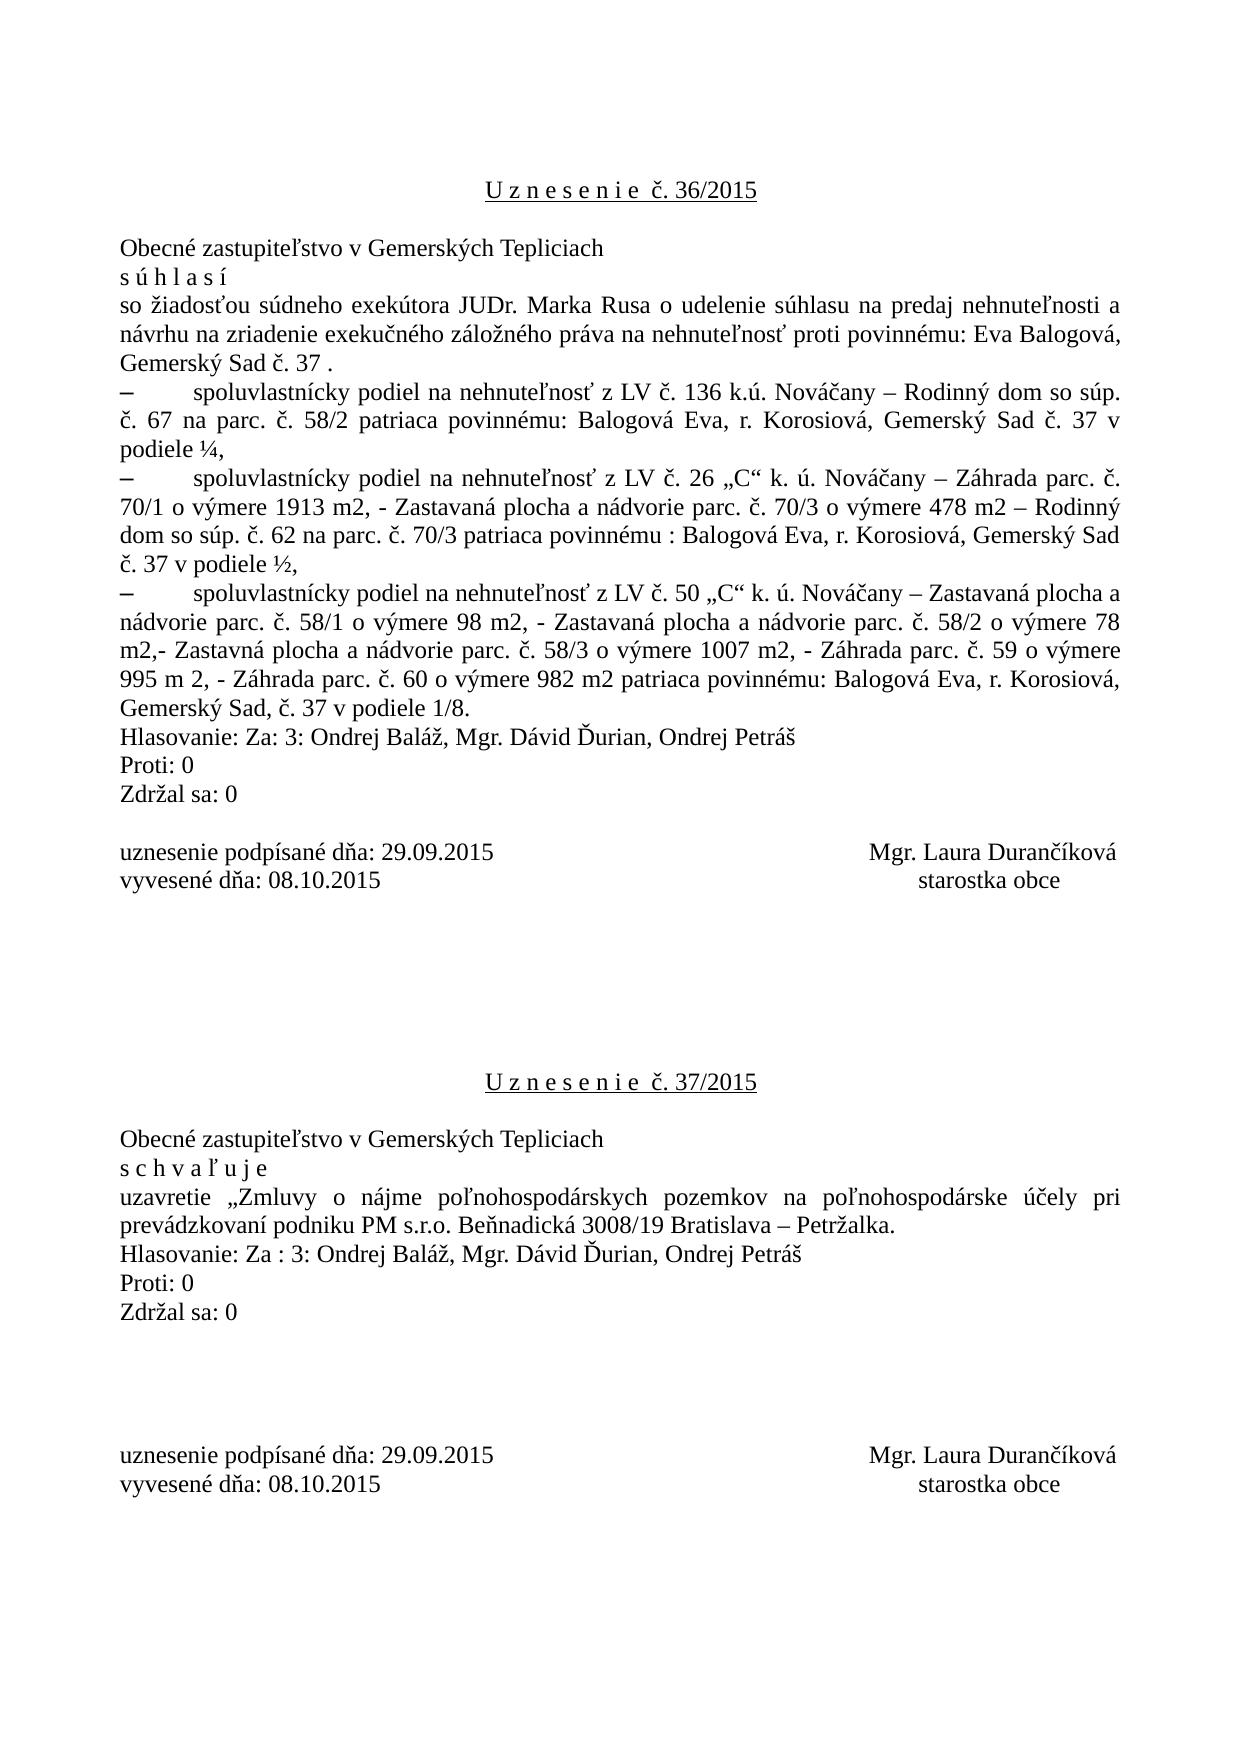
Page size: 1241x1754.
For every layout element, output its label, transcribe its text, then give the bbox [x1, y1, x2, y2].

text Hlasovanie: Za: 3: Ondrej Baláž, Mgr. Dávid Ďurian, Ondrej Petráš [119, 722, 1122, 751]
list spoluvlastnícky podiel na nehnuteľnosť z LV č. 136 k.ú. Nováčany – Rodinný dom so súp. č. 67 na parc. č. 58/2 patriaca povinnému: Balogová Eva, r. Korosiová, Gemerský Sad č. 37 v podiele ¼, [119, 377, 1122, 463]
list spoluvlastnícky podiel na nehnuteľnosť z LV č. 26 „C“ k. ú. Nováčany – Záhrada parc. č. 70/1 o výmere 1913 m2, - Zastavaná plocha a nádvorie parc. č. 70/3 o výmere 478 m2 – Rodinný dom so súp. č. 62 na parc. č. 70/3 patriaca povinnému : Balogová Eva, r. Korosiová, Gemerský Sad č. 37 v podiele ½, [119, 463, 1122, 578]
text Obecné zastupiteľstvo v Gemerských Tepliciach [119, 1124, 1122, 1153]
text vyvesené dňa: 08.10.2015 starostka obce [119, 1469, 1122, 1498]
text U z n e s e n i e č. 37/2015 [119, 1067, 1122, 1096]
list spoluvlastnícky podiel na nehnuteľnosť z LV č. 50 „C“ k. ú. Nováčany – Zastavaná plocha a nádvorie parc. č. 58/1 o výmere 98 m2, - Zastavaná plocha a nádvorie parc. č. 58/2 o výmere 78 m2,- Zastavná plocha a nádvorie parc. č. 58/3 o výmere 1007 m2, - Záhrada parc. č. 59 o výmere 995 m 2, - Záhrada parc. č. 60 o výmere 982 m2 patriaca povinnému: Balogová Eva, r. Korosiová, Gemerský Sad, č. 37 v podiele 1/8. [119, 578, 1122, 722]
text Hlasovanie: Za : 3: Ondrej Baláž, Mgr. Dávid Ďurian, Ondrej Petráš [119, 1239, 1122, 1268]
text Obecné zastupiteľstvo v Gemerských Tepliciach [119, 233, 1122, 262]
text s ú h l a s í [119, 262, 1122, 291]
text Zdržal sa: 0 [119, 779, 1122, 808]
text Proti: 0 [119, 751, 1122, 779]
text U z n e s e n i e č. 36/2015 [119, 176, 1122, 204]
text Zdržal sa: 0 [119, 1297, 1122, 1326]
text uznesenie podpísané dňa: 29.09.2015 Mgr. Laura Durančíková [119, 837, 1122, 866]
text uznesenie podpísané dňa: 29.09.2015 Mgr. Laura Durančíková [119, 1441, 1122, 1469]
text uzavretie „Zmluvy o nájme poľnohospodárskych pozemkov na poľnohospodárske účely pri prevádzkovaní podniku PM s.r.o. Beňnadická 3008/19 Bratislava – Petržalka. [119, 1182, 1122, 1239]
text vyvesené dňa: 08.10.2015 starostka obce [119, 866, 1122, 894]
text Proti: 0 [119, 1268, 1122, 1297]
text so žiadosťou súdneho exekútora JUDr. Marka Rusa o udelenie súhlasu na predaj nehnuteľnosti a návrhu na zriadenie exekučného záložného práva na nehnuteľnosť proti povinnému: Eva Balogová, Gemerský Sad č. 37 . [119, 291, 1122, 377]
text s c h v a ľ u j e [119, 1153, 1122, 1182]
